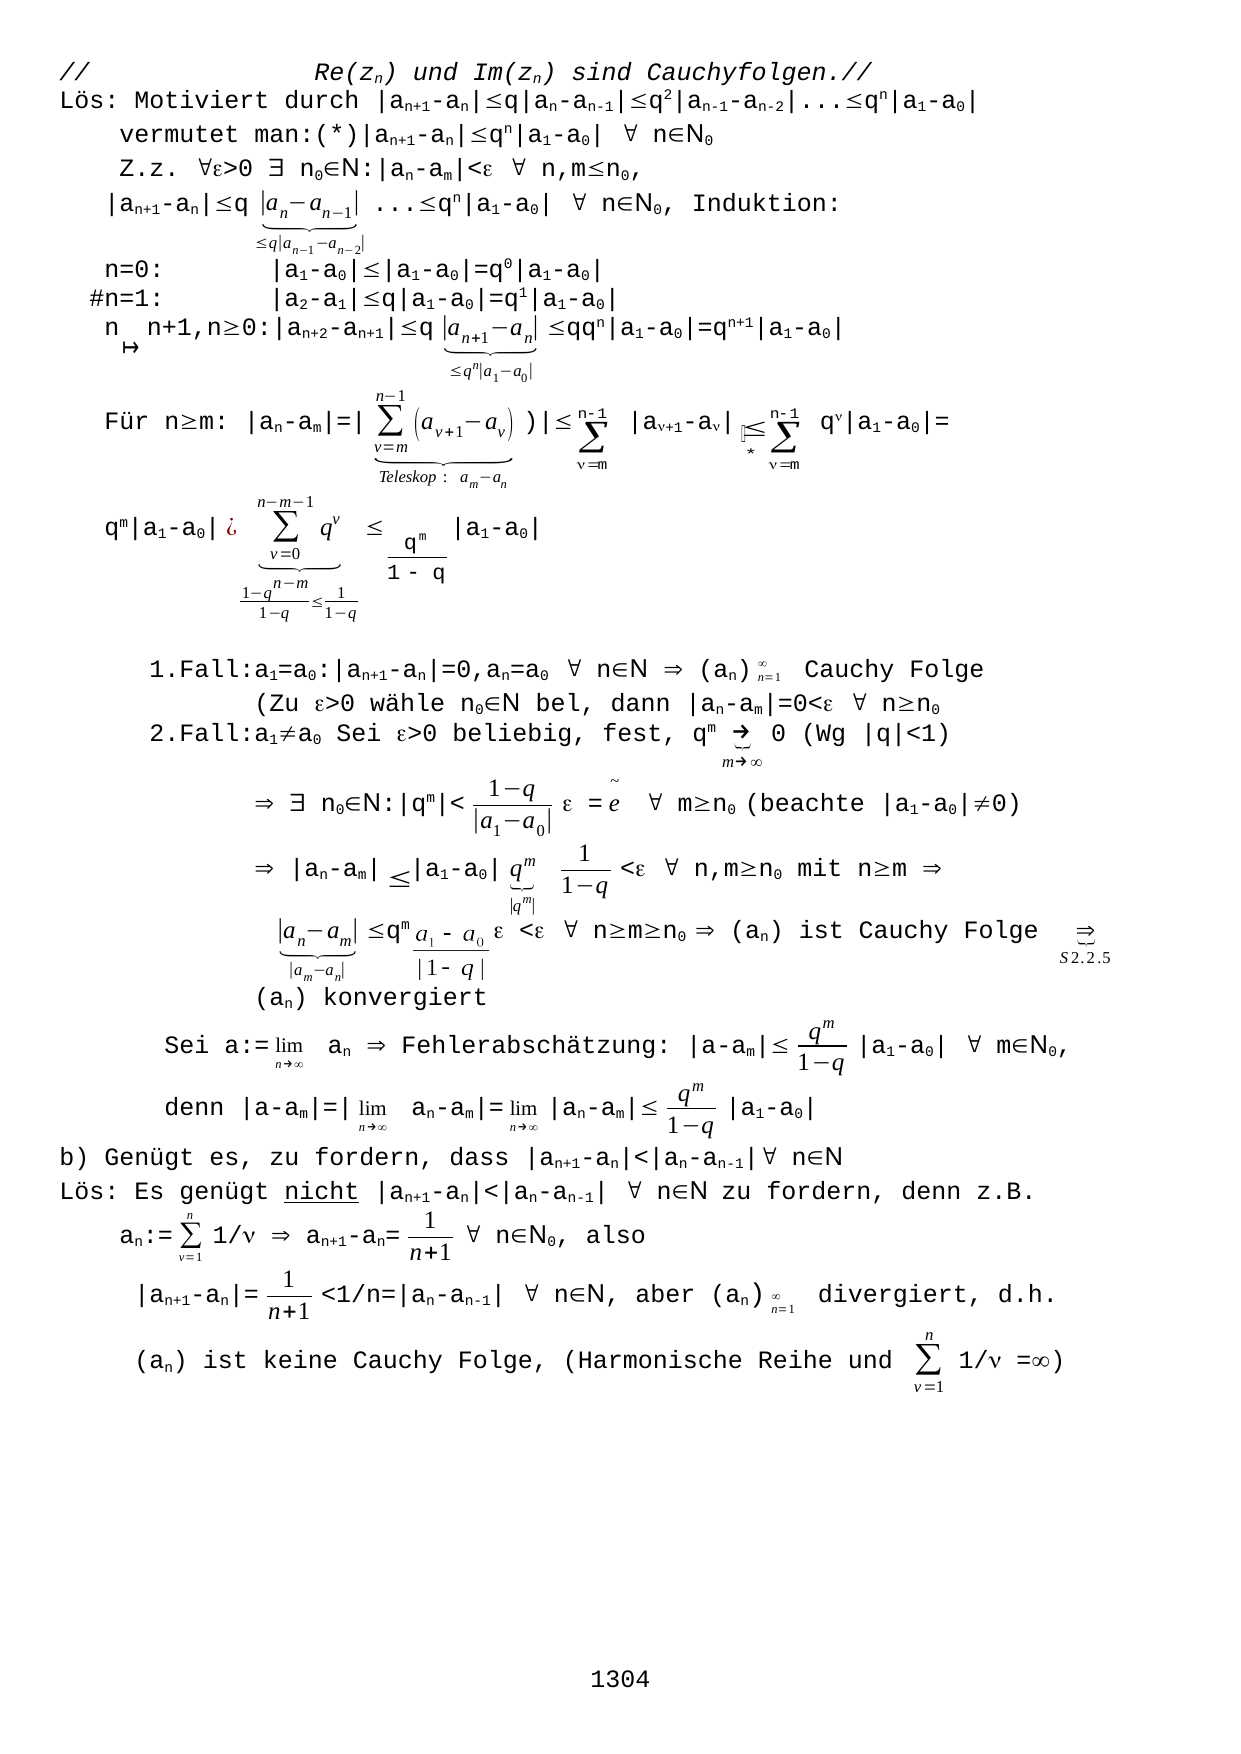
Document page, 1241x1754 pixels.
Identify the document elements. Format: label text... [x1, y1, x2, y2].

text |an+1-an|q...qn|a1-a0|  nN0, Induktion: [59, 184, 1181, 257]
text Lös: Motiviert durch |an+1-an|q|an-an-1|q2|an-1-an-2|...qn|a1-a0| [59, 87, 1181, 116]
text Für nm: |an-am|=|)||a+1-a|q|a1-a0|= [59, 386, 1181, 492]
text 2.Fall:a1a0 Sei >0 beliebig, fest, qm0 (Wg |q|<1) [59, 719, 1181, 771]
text denn |a-am|=| an-am|=|an-am||a1-a0| [59, 1075, 1181, 1138]
text 1.Fall:a1=a0:|an+1-an|=0,an=a0  nN  (an) Cauchy Folge [59, 650, 1181, 684]
text n=0: |a1-a0||a1-a0|=q0|a1-a0| [59, 257, 1181, 285]
text (an) konvergiert [59, 984, 1181, 1013]
text Z.z. >0  n0N:|an-am|<  n,mn0, [59, 150, 1181, 184]
text Lös: Es genügt nicht |an+1-an|<|an-an-1|  nN zu fordern, denn z.B. [59, 1172, 1181, 1207]
text vermutet man:(*)|an+1-an|qn|a1-a0|  nN0 [59, 116, 1181, 150]
text an:=1/  an+1-an= nN0, also [59, 1207, 1181, 1266]
text (an) ist keine Cauchy Folge, (Harmonische Reihe und 1/ =) [59, 1325, 1181, 1396]
text b) Genügt es, zu fordern, dass |an+1-an|<|an-an-1| nN [59, 1138, 1181, 1172]
text Sei a:= an  Fehlerabschätzung: |a-am||a1-a0|  mN0, [59, 1013, 1181, 1075]
text qm <  nmn0  (an) ist Cauchy Folge [59, 916, 1181, 984]
text nn+1,n0:|an+2-an+1|qqqn|a1-a0|=qn+1|a1-a0| [59, 313, 1181, 386]
text  |an-am||a1-a0| <  n,mn0 mit nm  [59, 840, 1181, 916]
text (Zu >0 wähle n0N bel, dann |an-am|=0<  nn0 [59, 684, 1181, 719]
text // Re(zn) und Im(zn) sind Cauchyfolgen.// [59, 59, 1181, 87]
text qm|a1-a0||a1-a0| [59, 492, 1181, 622]
text #n=1: |a2-a1|q|a1-a0|=q1|a1-a0| [59, 285, 1181, 313]
text   n0N:|qm|< =  mn0 (beachte |a1-a0|0) [59, 771, 1181, 840]
text |an+1-an|=<1/n=|an-an-1|  nN, aber (an) divergiert, d.h. [59, 1266, 1181, 1325]
